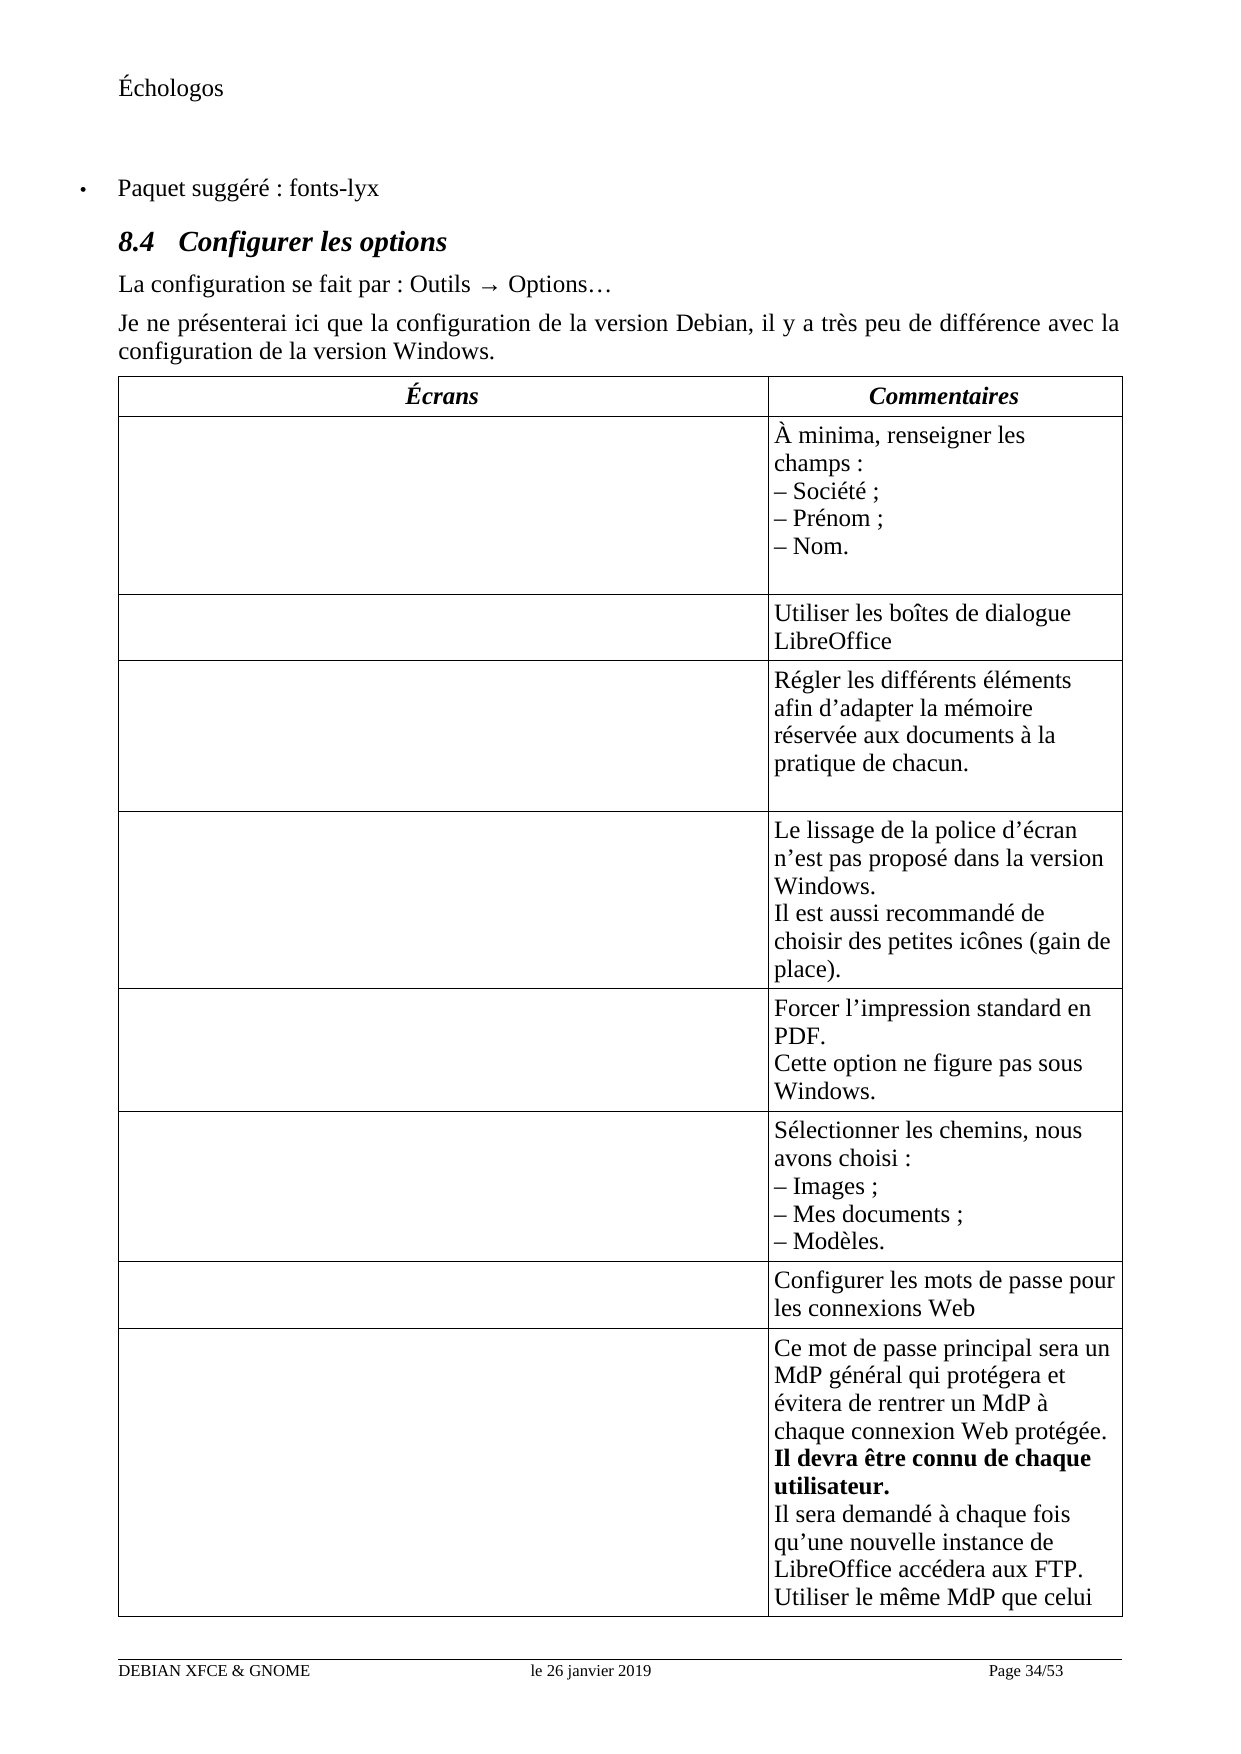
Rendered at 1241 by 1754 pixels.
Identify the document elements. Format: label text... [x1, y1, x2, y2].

table_cell [119, 1329, 768, 1616]
table_cell [119, 812, 768, 988]
table_cell Configurer les mots de passe pour les connexions Web [769, 1262, 1122, 1328]
table_cell [119, 661, 768, 811]
table_cell [119, 1112, 768, 1261]
table_header Commentaires [769, 377, 1122, 416]
table_cell [119, 595, 768, 660]
table_cell [119, 1262, 768, 1328]
text Je ne présenterai ici que la configuration de la version Debian, il y a très peu de différence avec la configuration de la version Windows. [118, 309, 1122, 364]
table_cell Régler les différents éléments afin d’adapter la mémoire réservée aux documents à la pratique de chacun. [769, 661, 1122, 811]
list Paquet suggéré : fonts-lyx [80, 174, 1122, 202]
table_cell Sélectionner les chemins, nous avons choisi : – Images ; – Mes documents ; – Modèles. [769, 1112, 1122, 1261]
table_header Écrans [119, 377, 768, 416]
table_cell [119, 417, 768, 593]
subtitle Configurer les options [118, 226, 1122, 258]
text La configuration se fait par : Outils → Options… [118, 270, 1122, 297]
table_cell Le lissage de la police d’écran n’est pas proposé dans la version Windows. Il est aussi recommandé de choisir des petites icônes (gain de place). [769, 812, 1122, 988]
table_cell [119, 989, 768, 1111]
table_cell Ce mot de passe principal sera un MdP général qui protégera et évitera de rentrer un MdP à chaque connexion Web protégée. Il devra être connu de chaque utilisateur. Il sera demandé à chaque fois qu’une nouvelle instance de LibreOffice accédera aux FTP. Utiliser le même MdP que celui [769, 1329, 1122, 1616]
table_cell À minima, renseigner les champs : – Société ; – Prénom ; – Nom. [769, 417, 1122, 593]
table_cell Utiliser les boîtes de dialogue LibreOffice [769, 595, 1122, 660]
table_cell Forcer l’impression standard en PDF. Cette option ne figure pas sous Windows. [769, 989, 1122, 1111]
